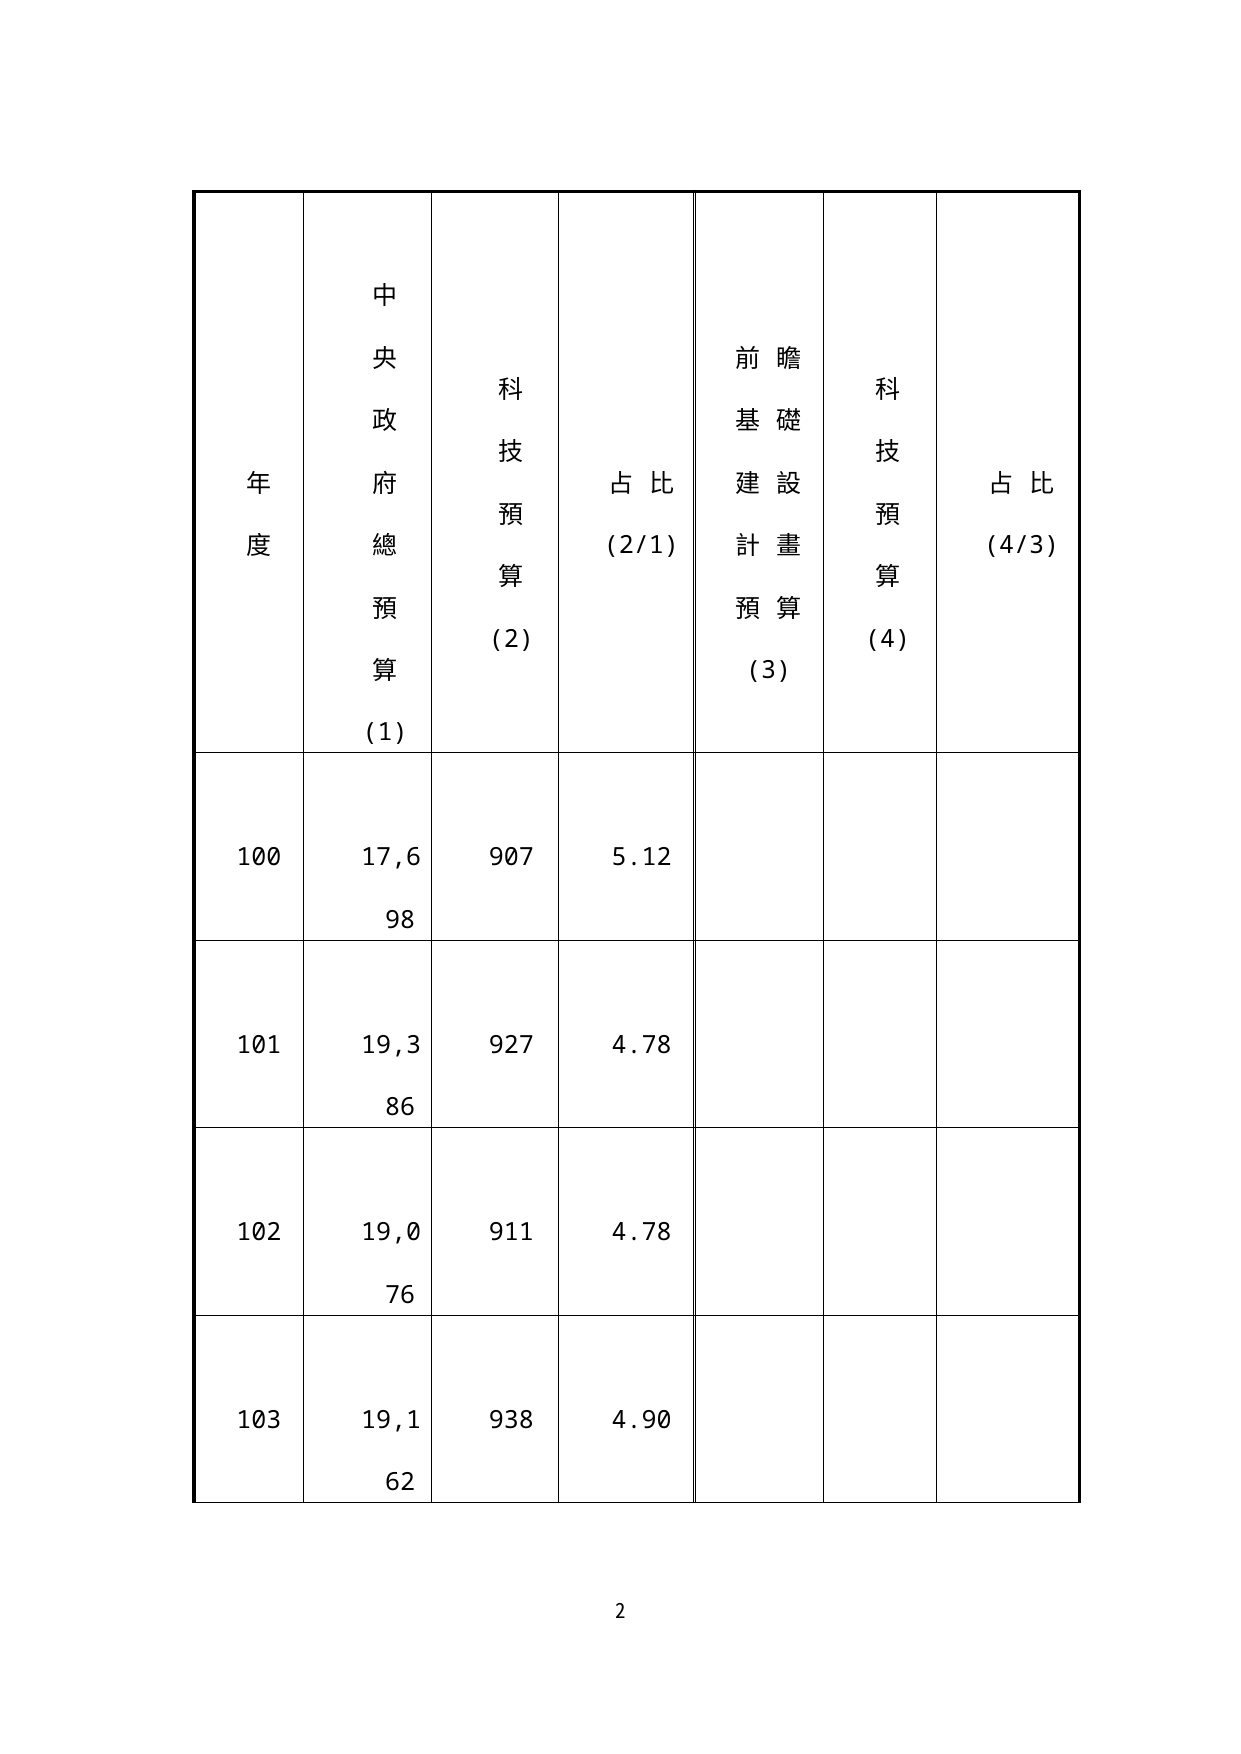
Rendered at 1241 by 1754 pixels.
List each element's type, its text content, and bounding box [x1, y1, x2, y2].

table_cell 19,386 [304, 941, 431, 1127]
table_cell 938 [432, 1316, 558, 1502]
table_cell 19,162 [304, 1316, 431, 1502]
table_cell 4.78 [559, 941, 693, 1127]
table_cell 102 [196, 1128, 303, 1314]
table_header 年度 [196, 193, 303, 752]
table_cell 4.78 [559, 1128, 693, 1314]
table_cell 100 [196, 753, 303, 939]
table_cell [696, 1128, 823, 1314]
table_header 科技預算(2) [432, 193, 558, 752]
table_cell 927 [432, 941, 558, 1127]
table_cell 17,698 [304, 753, 431, 939]
table_cell [824, 753, 936, 939]
table_header 前瞻基礎建設計畫預算(3) [696, 193, 823, 752]
table_cell [824, 941, 936, 1127]
table_cell [937, 1128, 1078, 1314]
table_cell [696, 753, 823, 939]
table_cell [824, 1316, 936, 1502]
table_cell 5.12 [559, 753, 693, 939]
table_header 占比(4/3) [937, 193, 1078, 752]
table_cell 101 [196, 941, 303, 1127]
table_cell [696, 941, 823, 1127]
table_header 中央政府總預算 (1) [304, 193, 431, 752]
table_cell 911 [432, 1128, 558, 1314]
table_header 占比(2/1) [559, 193, 693, 752]
table_cell [824, 1128, 936, 1314]
table_cell 907 [432, 753, 558, 939]
table_cell [937, 753, 1078, 939]
table_cell 4.90 [559, 1316, 693, 1502]
table_cell 19,076 [304, 1128, 431, 1314]
table_cell [937, 1316, 1078, 1502]
table_cell 103 [196, 1316, 303, 1502]
table_header 科技預算(4) [824, 193, 936, 752]
table_cell [937, 941, 1078, 1127]
table_cell [696, 1316, 823, 1502]
